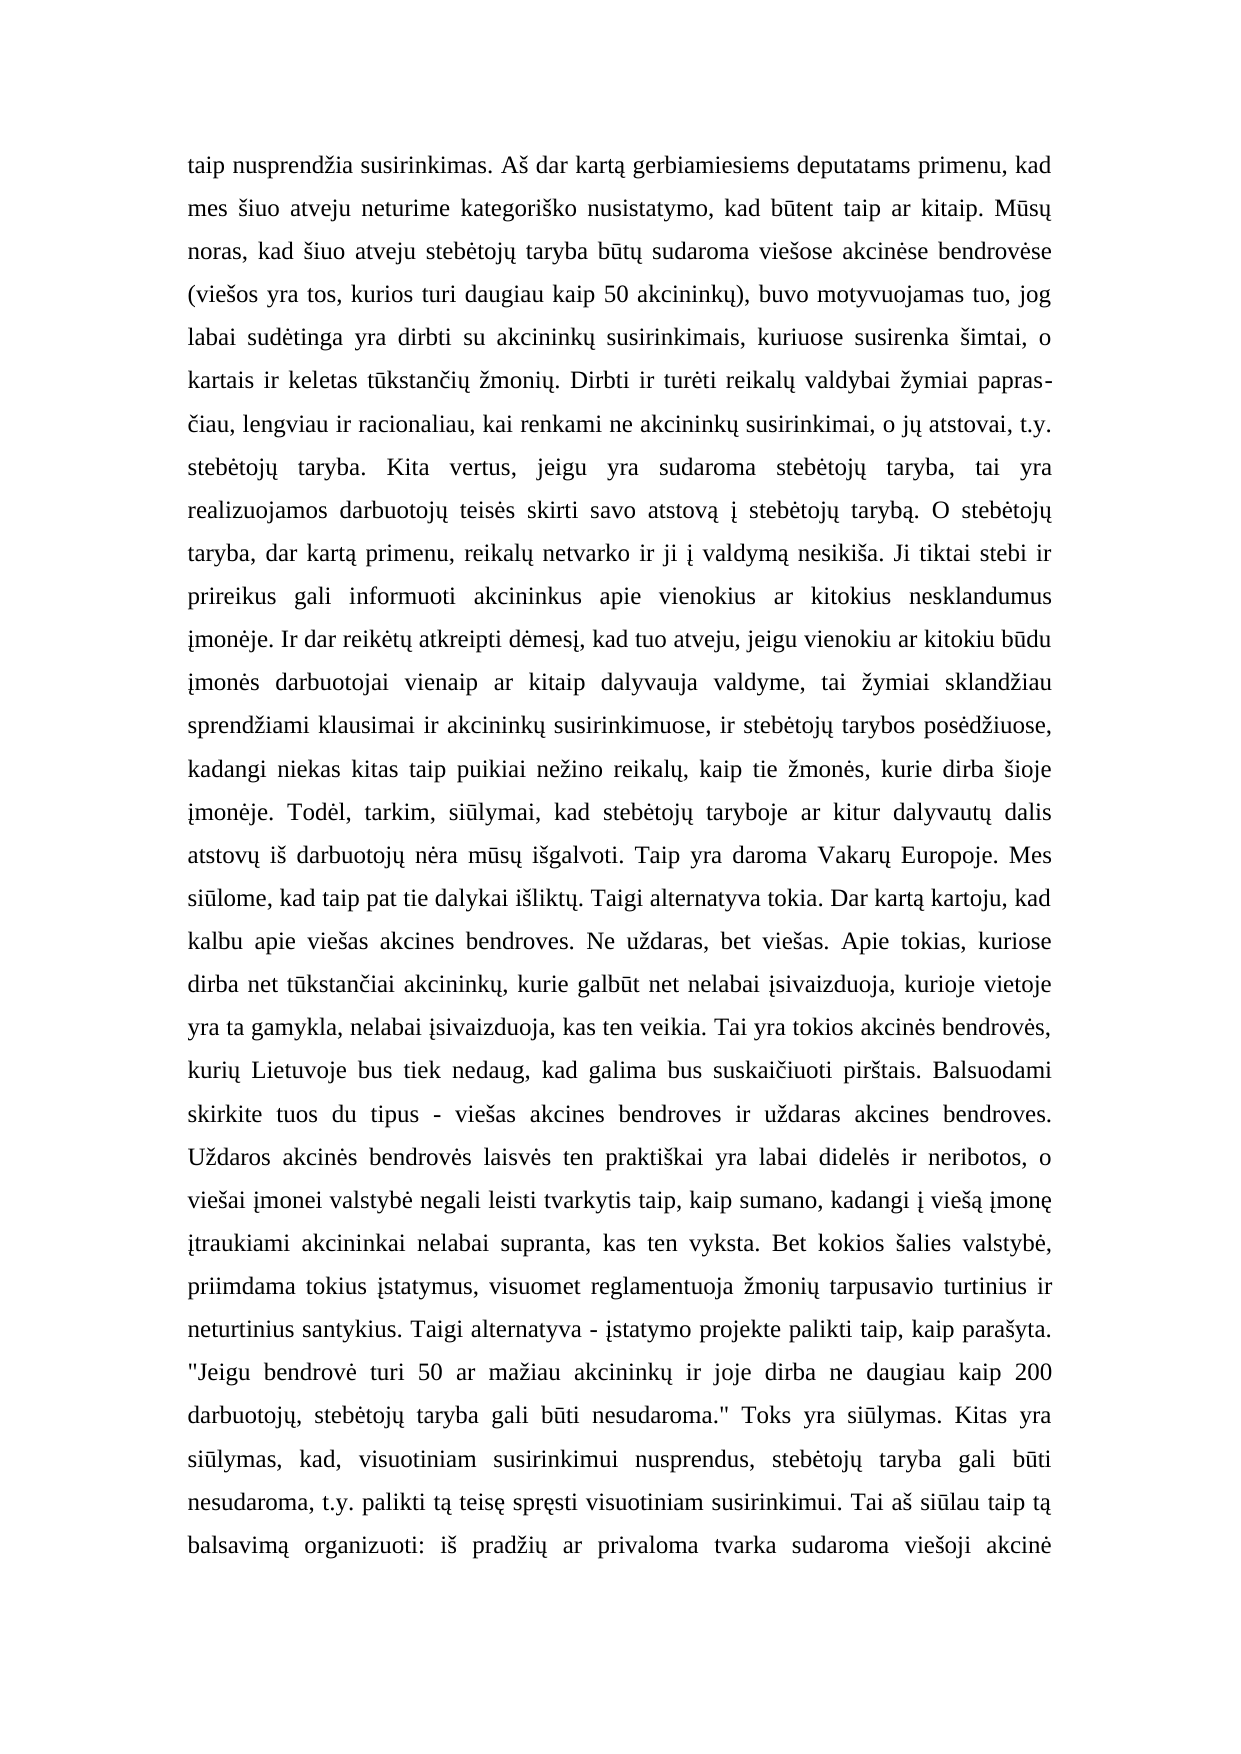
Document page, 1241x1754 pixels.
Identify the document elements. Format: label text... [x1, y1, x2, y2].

text taip nusprendžia susirinkimas. Aš dar kartą gerbiamiesiems deputatams primenu, kad mes šiuo atveju neturime kategoriško nusistatymo, kad būtent taip ar kitaip. Mūsų noras, kad šiuo atveju stebėtojų taryba būtų sudaroma viešose akcinėse bendrovėse (viešos yra tos, kurios turi daugiau kaip 50 akcininkų), buvo motyvuojamas tuo, jog labai sudėtinga yra dirbti su akcininkų susirinkimais, kuriuose susirenka šimtai, o kartais ir keletas tūkstančių žmonių. Dirbti ir turėti reikalų valdybai žymiai papras­čiau, lengviau ir racionaliau, kai renkami ne akcininkų susirinkimai, o jų atstovai, t.y. stebėtojų taryba. Kita vertus, jeigu yra sudaroma stebėtojų taryba, tai yra realizuojamos darbuotojų teisės skirti savo atstovą į stebėtojų tarybą. O stebėtojų taryba, dar kartą primenu, reikalų netvarko ir ji į valdymą nesikiša. Ji tiktai stebi ir prireikus gali informuoti akcininkus apie vienokius ar kitokius nesklandumus įmonėje. Ir dar reikėtų atkreipti dėmesį, kad tuo atveju, jeigu vienokiu ar kitokiu būdu įmonės darbuotojai vienaip ar kitaip dalyvauja valdyme, tai žymiai sklandžiau sprendžiami klausimai ir akcininkų susirinkimuose, ir stebėtojų tarybos posėdžiuose, kadangi niekas kitas taip puikiai nežino reikalų, kaip tie žmonės, kurie dirba šioje įmonėje. Todėl, tarkim, siūlymai, kad stebėtojų taryboje ar kitur dalyvautų dalis atstovų iš darbuotojų nėra mūsų išgalvoti. Taip yra daroma Vakarų Europoje. Mes siūlome, kad taip pat tie dalykai išliktų. Taigi alternatyva tokia. Dar kartą kartoju, kad kalbu apie viešas akcines bendroves. Ne uždaras, bet viešas. Apie tokias, kuriose dirba net tūkstančiai akcininkų, kurie galbūt net nelabai įsivaizduoja, kurioje vietoje yra ta gamykla, nelabai įsivaizduoja, kas ten veikia. Tai yra tokios akcinės bendrovės, kurių Lietuvoje bus tiek ne­daug, kad galima bus suskaičiuoti pirštais. Balsuodami skirkite tuos du tipus - viešas akcines bendroves ir uždaras akcines bendroves. Uždaros akcinės bendrovės laisvės ten praktiškai yra labai didelės ir neribotos, o viešai įmonei valstybė negali leisti tvarkytis taip, kaip sumano, kadangi į viešą įmonę įtraukiami akcininkai nelabai supranta, kas ten vyksta. Bet kokios šalies valstybė, priimdama tokius įstatymus, visuomet reglamentuoja žmo­nių tarpusavio turtinius ir neturtinius santykius. Taigi alternatyva - įstatymo projekte palikti taip, kaip parašyta. "Jeigu bendrovė turi 50 ar mažiau akcininkų ir joje dirba ne daugiau kaip 200 darbuotojų, stebėtojų taryba gali būti nesudaroma." Toks yra siūlymas. Kitas yra siūlymas, kad, visuotiniam susirinkimui nusprendus, stebėtojų taryba gali būti nesudaroma, t.y. palikti tą teisę spręsti visuotiniam susirinkimui. Tai aš siūlau taip tą balsavimą organizuoti: iš pradžių ar privaloma tvarka sudaroma viešoji akcinė [187, 150, 1053, 1559]
